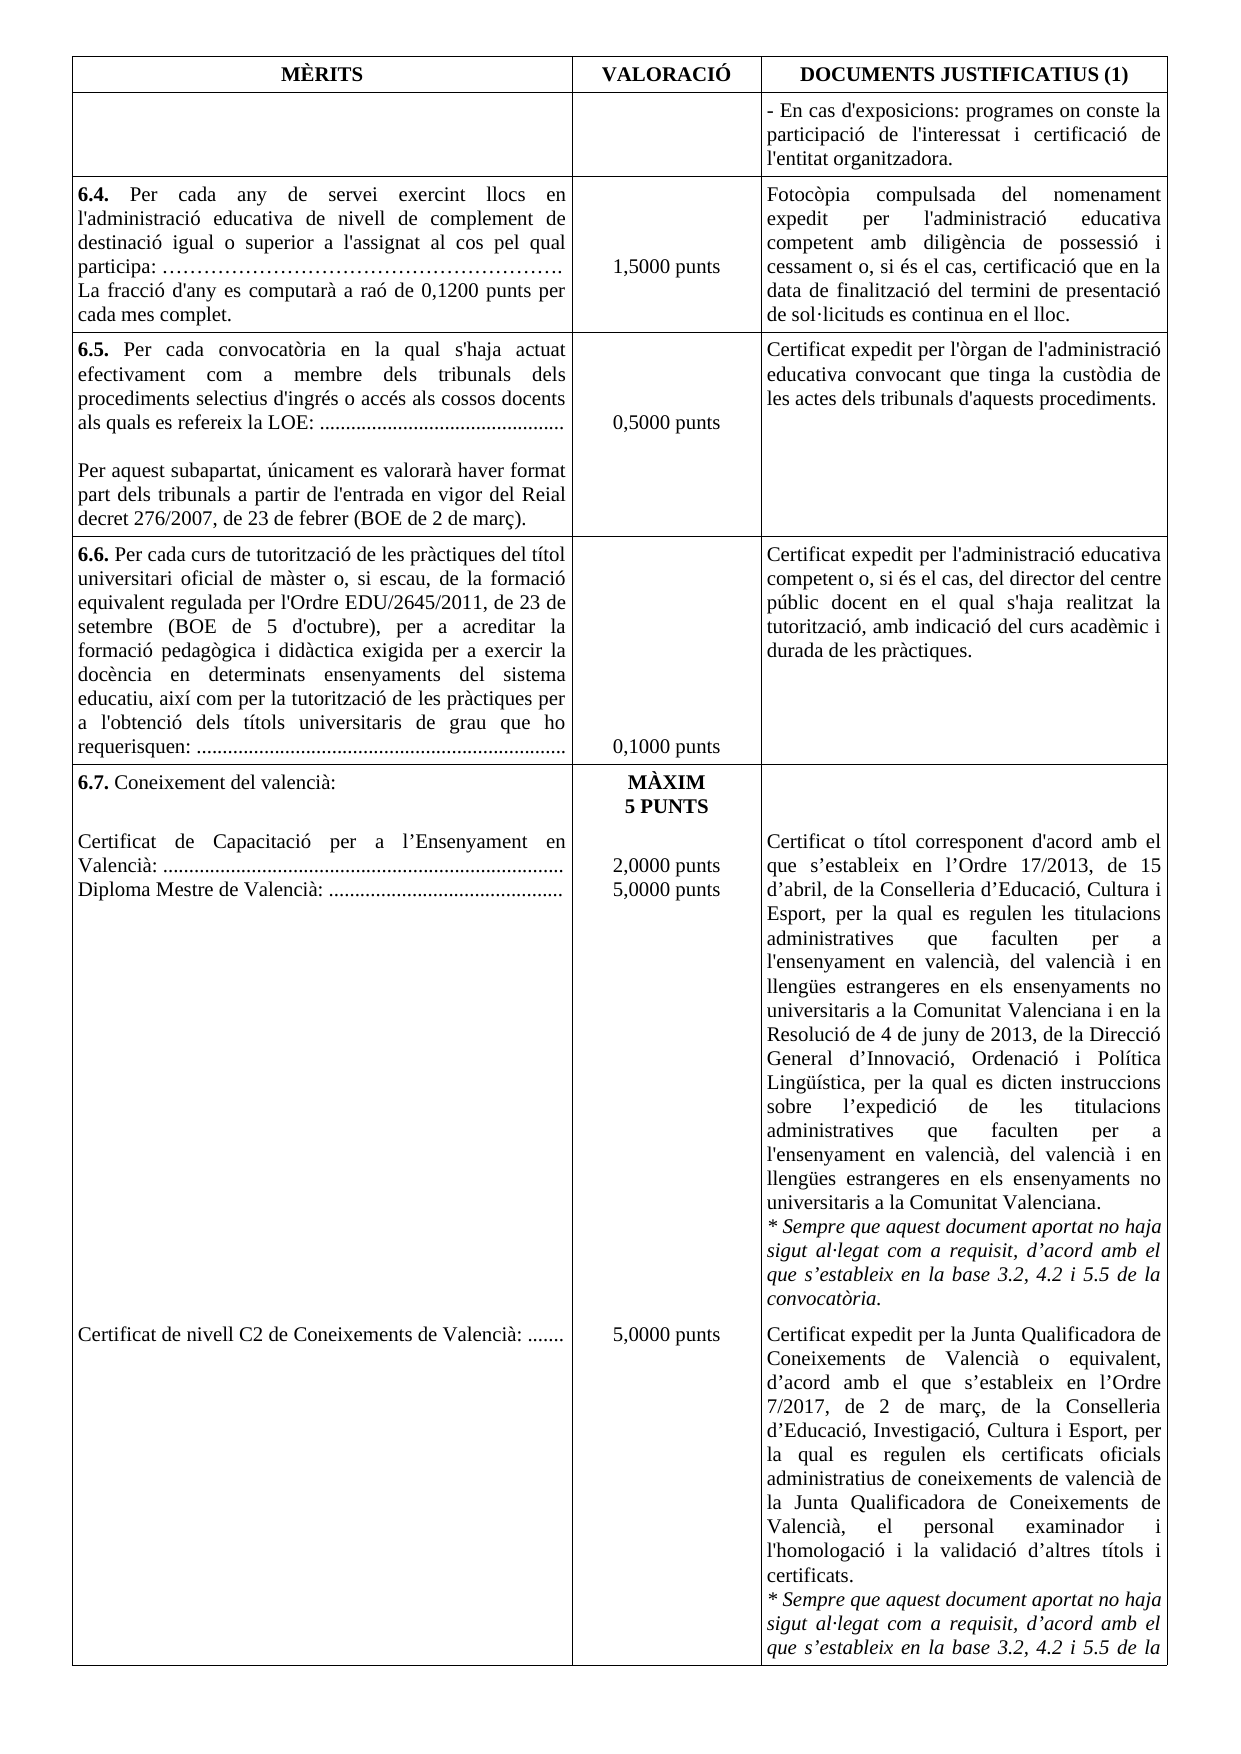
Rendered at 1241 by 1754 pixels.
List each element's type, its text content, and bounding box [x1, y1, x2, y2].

table_cell 5,0000 punts [573, 1316, 761, 1664]
table_cell Certificat o títol corresponent d'acord amb el que s’estableix en l’Ordre 17/2013, de 15 d’abril, de la Conselleria d’Educació, Cultura i Esport, per la qual es regulen les titulacions administratives que faculten per a l'ensenyament en valencià, del valencià i en llengües estrangeres en els ensenyaments no universitaris a la Comunitat Valenciana i en la Resolució de 4 de juny de 2013, de la Direcció General d’Innovació, Ordenació i Política Lingüística, per la qual es dicten instruccions sobre l’expedició de les titulacions administratives que faculten per a l'ensenyament en valencià, del valencià i en llengües estrangeres en els ensenyaments no universitaris a la Comunitat Valenciana. * Sempre que aquest document aportat no haja sigut al·legat com a requisit, d’acord amb el que s’estableix en la base 3.2, 4.2 i 5.5 de la convocatòria. [762, 824, 1167, 1316]
table_cell Fotocòpia compulsada del nomenament expedit per l'administració educativa competent amb diligència de possessió i cessament o, si és el cas, certificació que en la data de finalització del termini de presentació de sol·licituds es continua en el lloc. [762, 177, 1167, 332]
table_cell [73, 93, 572, 176]
table_cell Certificat expedit per la Junta Qualificadora de Coneixements de Valencià o equivalent, d’acord amb el que s’estableix en l’Ordre 7/2017, de 2 de març, de la Conselleria d’Educació, Investigació, Cultura i Esport, per la qual es regulen els certificats oficials administratius de coneixements de valencià de la Junta Qualificadora de Coneixements de Valencià, el personal examinador i l'homologació i la validació d’altres títols i certificats. * Sempre que aquest document aportat no haja sigut al·legat com a requisit, d’acord amb el que s’estableix en la base 3.2, 4.2 i 5.5 de la [762, 1316, 1167, 1664]
table_cell [573, 93, 761, 176]
table_cell Certificat de nivell C2 de Coneixements de Valencià: ....... [73, 1316, 572, 1664]
table_cell [762, 765, 1167, 823]
table_cell - En cas d'exposicions: programes on conste la participació de l'interessat i certificació de l'entitat organitzadora. [762, 93, 1167, 176]
table_cell 6.6. Per cada curs de tutorització de les pràctiques del títol universitari oficial de màster o, si escau, de la formació equivalent regulada per l'Ordre EDU/2645/2011, de 23 de setembre (BOE de 5 d'octubre), per a acreditar la formació pedagògica i didàctica exigida per a exercir la docència en determinats ensenyaments del sistema educatiu, així com per la tutorització de les pràctiques per a l'obtenció dels títols universitaris de grau que ho requerisquen: ....................................................................... [73, 537, 572, 764]
table_header MÈRITS [73, 57, 572, 92]
table_cell 6.7. Coneixement del valencià: [73, 765, 572, 823]
table_cell 1,5000 punts [573, 177, 761, 332]
table_cell Certificat expedit per l'òrgan de l'administració educativa convocant que tinga la custòdia de les actes dels tribunals d'aquests procediments. [762, 333, 1167, 536]
table_cell 2,0000 punts 5,0000 punts [573, 824, 761, 1316]
table_cell 6.4. Per cada any de servei exercint llocs en l'administració educativa de nivell de complement de destinació igual o superior a l'assignat al cos pel qual participa: …………………………………………………. La fracció d'any es computarà a raó de 0,1200 punts per cada mes complet. [73, 177, 572, 332]
table_header DOCUMENTS JUSTIFICATIUS (1) [762, 57, 1167, 92]
table_cell MÀXIM 5 PUNTS [573, 765, 761, 823]
table_cell Certificat de Capacitació per a l’Ensenyament en Valencià: ............................................................................. Diploma Mestre de Valencià: ............................................. [73, 824, 572, 1316]
table_header VALORACIÓ [573, 57, 761, 92]
table_cell 6.5. Per cada convocatòria en la qual s'haja actuat efectivament com a membre dels tribunals dels procediments selectius d'ingrés o accés als cossos docents als quals es refereix la LOE: ............................................... Per aquest subapartat, únicament es valorarà haver format part dels tribunals a partir de l'entrada en vigor del Reial decret 276/2007, de 23 de febrer (BOE de 2 de març). [73, 333, 572, 536]
table_cell Certificat expedit per l'administració educativa competent o, si és el cas, del director del centre públic docent en el qual s'haja realitzat la tutorització, amb indicació del curs acadèmic i durada de les pràctiques. [762, 537, 1167, 764]
table_cell 0,1000 punts [573, 537, 761, 764]
table_cell 0,5000 punts [573, 333, 761, 536]
